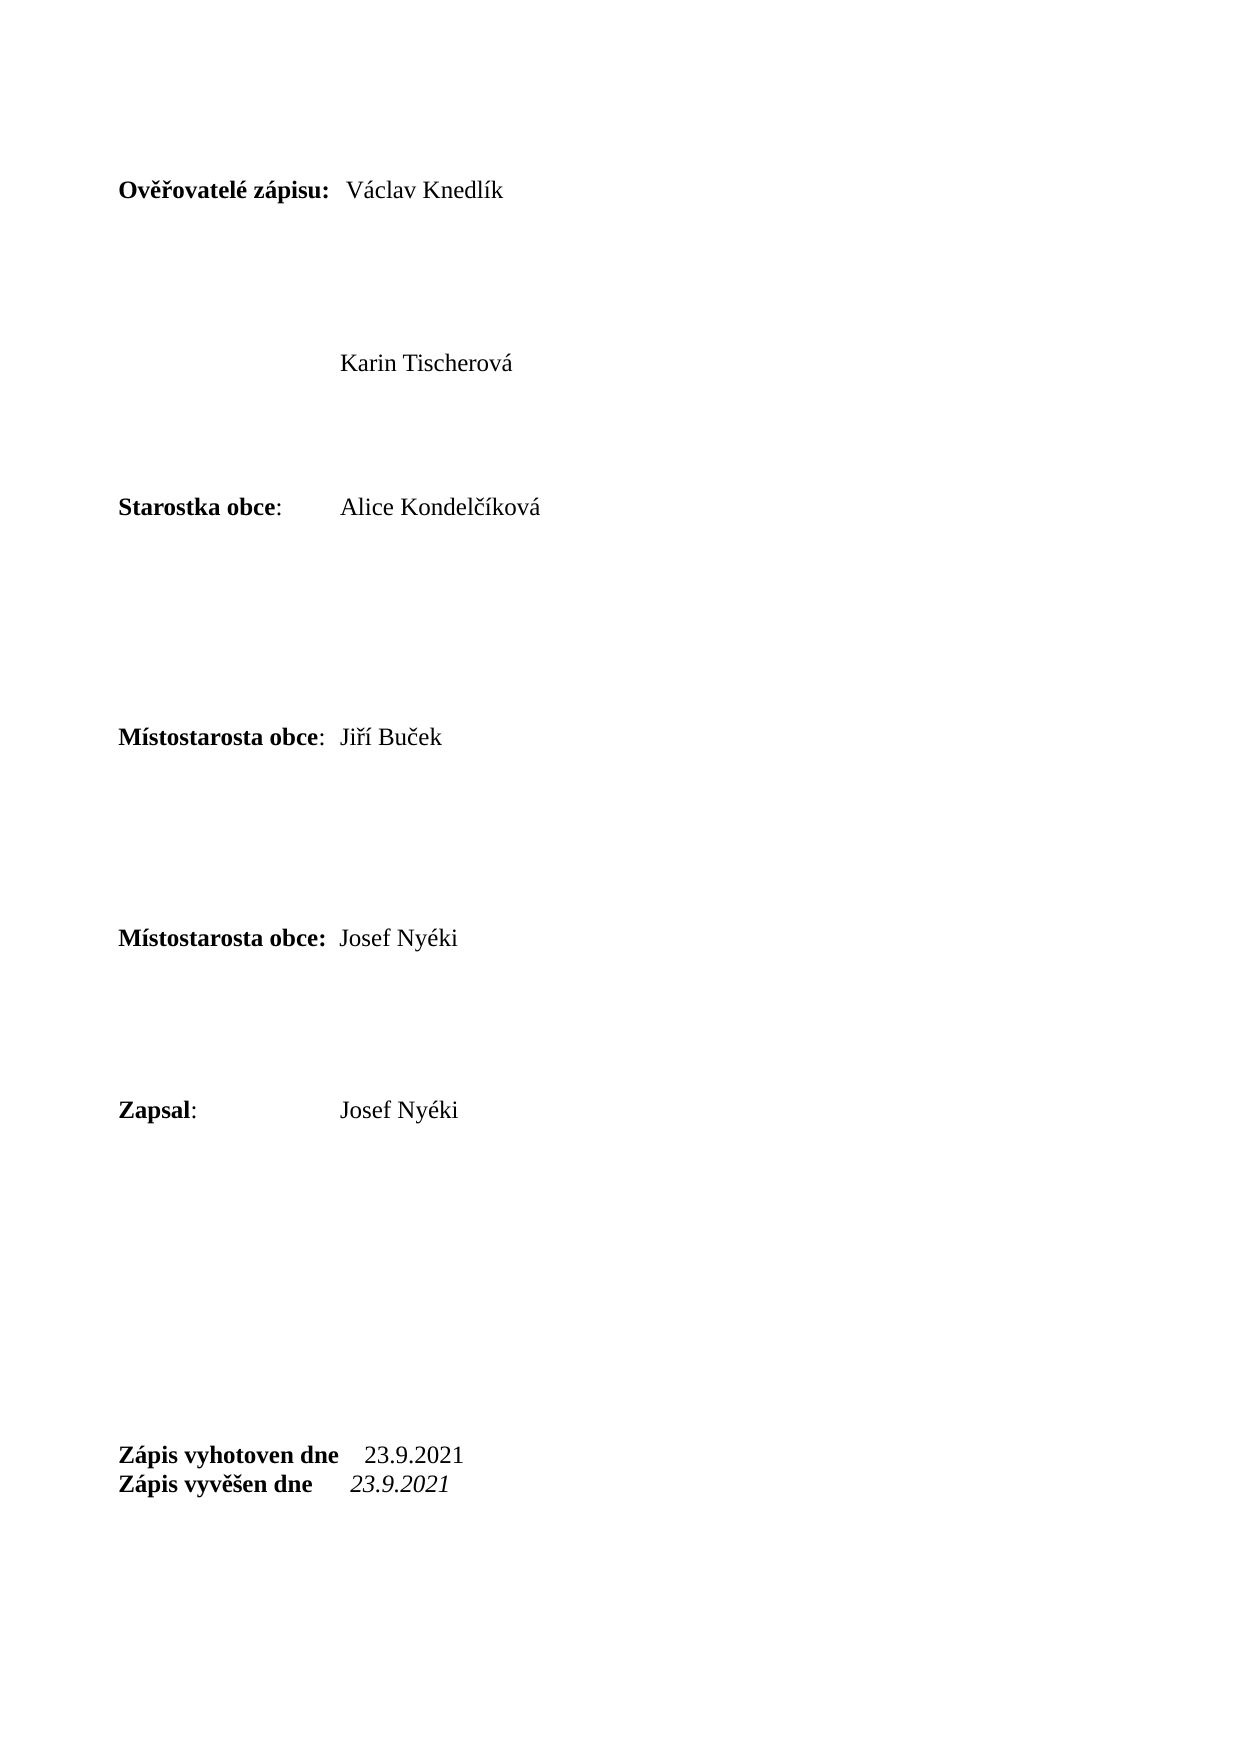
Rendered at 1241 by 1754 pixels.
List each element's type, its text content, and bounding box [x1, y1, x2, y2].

text Místostarosta obce: Jiří Buček [118, 722, 1122, 751]
text Zápis vyvěšen dne 23.9.2021 [118, 1469, 1122, 1498]
text Starostka obce: Alice Kondelčíková [118, 492, 1122, 521]
text Karin Tischerová [118, 348, 1122, 377]
text Místostarosta obce: Josef Nyéki [118, 923, 1122, 952]
text Zapsal: Josef Nyéki [118, 1096, 1122, 1124]
text Ověřovatelé zápisu: Václav Knedlík [118, 176, 1122, 204]
text Zápis vyhotoven dne 23.9.2021 [118, 1441, 1122, 1469]
